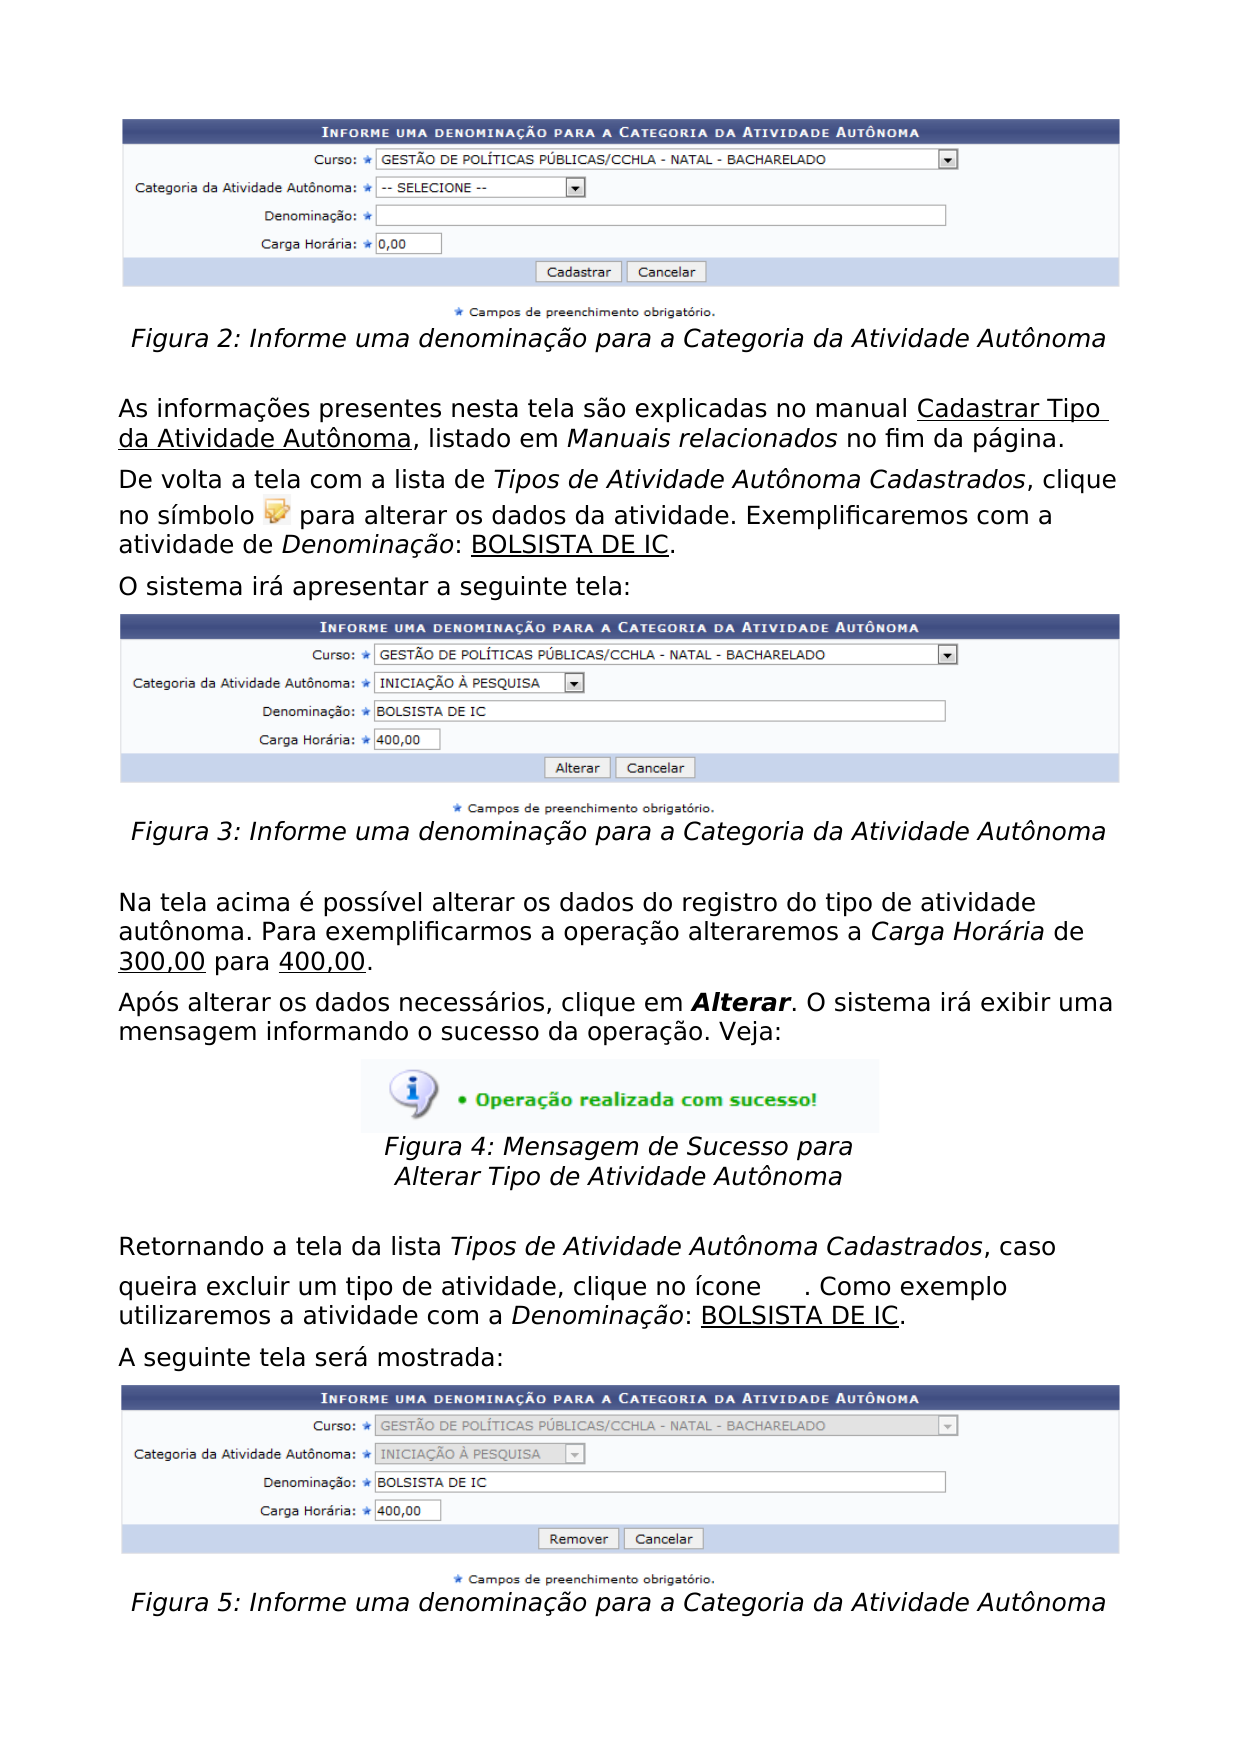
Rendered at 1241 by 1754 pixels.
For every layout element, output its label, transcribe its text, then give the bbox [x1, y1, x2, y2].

text Figura 2: Informe uma denominação para a Categoria da Atividade Autônoma [118, 324, 1122, 353]
picture [118, 613, 1123, 818]
picture [118, 118, 1123, 324]
text Figura 3: Informe uma denominação para a Categoria da Atividade Autônoma [118, 818, 1122, 847]
text Figura 4: Mensagem de Sucesso para Alterar Tipo de Atividade Autônoma [361, 1133, 879, 1191]
text Após alterar os dados necessários, clique em Alterar. O sistema irá exibir uma mensagem informando o sucesso da operação. Veja: [118, 988, 1122, 1047]
text Na tela acima é possível alterar os dados do registro do tipo de atividade autônoma. Para exemplificarmos a operação alteraremos a Carga Horária de 300,00 para 400,00. [118, 888, 1122, 976]
picture [118, 1384, 1123, 1589]
text Retornando a tela da lista Tipos de Atividade Autônoma Cadastrados, caso queira excluir um tipo de atividade, clique no ícone . Como exemplo utilizaremos a atividade com a Denominação: BOLSISTA DE IC. [118, 1233, 1122, 1330]
picture [262, 494, 292, 525]
text Figura 5: Informe uma denominação para a Categoria da Atividade Autônoma [118, 1589, 1122, 1617]
text As informações presentes nesta tela são explicadas no manual Cadastrar Tipo da Atividade Autônoma, listado em Manuais relacionados no fim da página. [118, 395, 1122, 453]
text A seguinte tela será mostrada: [118, 1343, 1122, 1372]
text De volta a tela com a lista de Tipos de Atividade Autônoma Cadastrados, clique no símbolo para alterar os dados da atividade. Exemplificaremos com a atividade de Denominação: BOLSISTA DE IC. [118, 466, 1122, 559]
text O sistema irá apresentar a seguinte tela: [118, 572, 1122, 601]
picture [360, 1059, 880, 1133]
